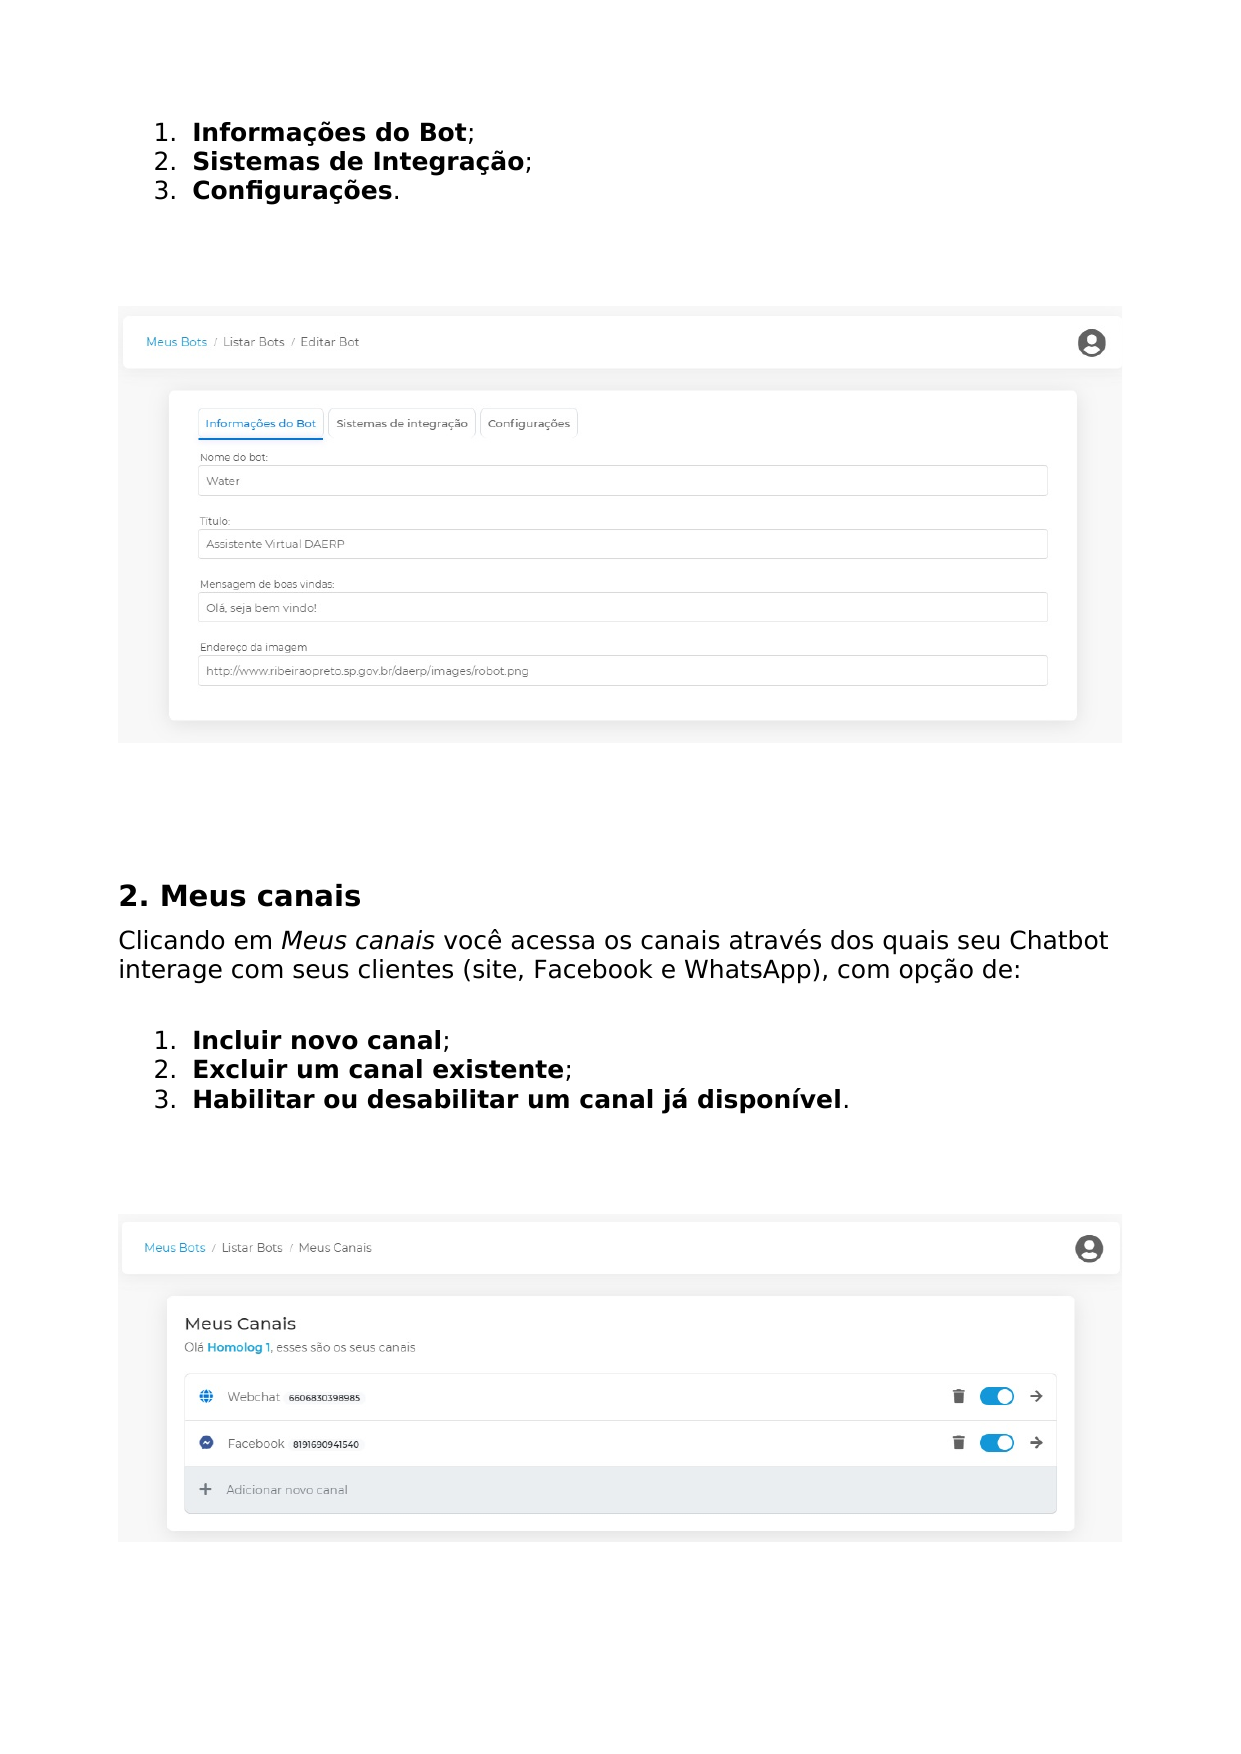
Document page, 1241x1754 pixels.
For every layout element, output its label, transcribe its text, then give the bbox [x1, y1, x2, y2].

picture [118, 306, 1123, 743]
picture [118, 1214, 1123, 1542]
list Informações do Bot; [177, 118, 1122, 147]
list Sistemas de Integração; [177, 147, 1122, 176]
list Configurações. [177, 176, 1122, 206]
text Clicando em Meus canais você acessa os canais através dos quais seu Chatbot interage com seus clientes (site, Facebook e WhatsApp), com opção de: [118, 926, 1122, 984]
subtitle 2. Meus canais [118, 880, 1122, 914]
list Incluir novo canal; [177, 1026, 1122, 1056]
list Habilitar ou desabilitar um canal já disponível. [177, 1085, 1122, 1114]
list Excluir um canal existente; [177, 1056, 1122, 1085]
